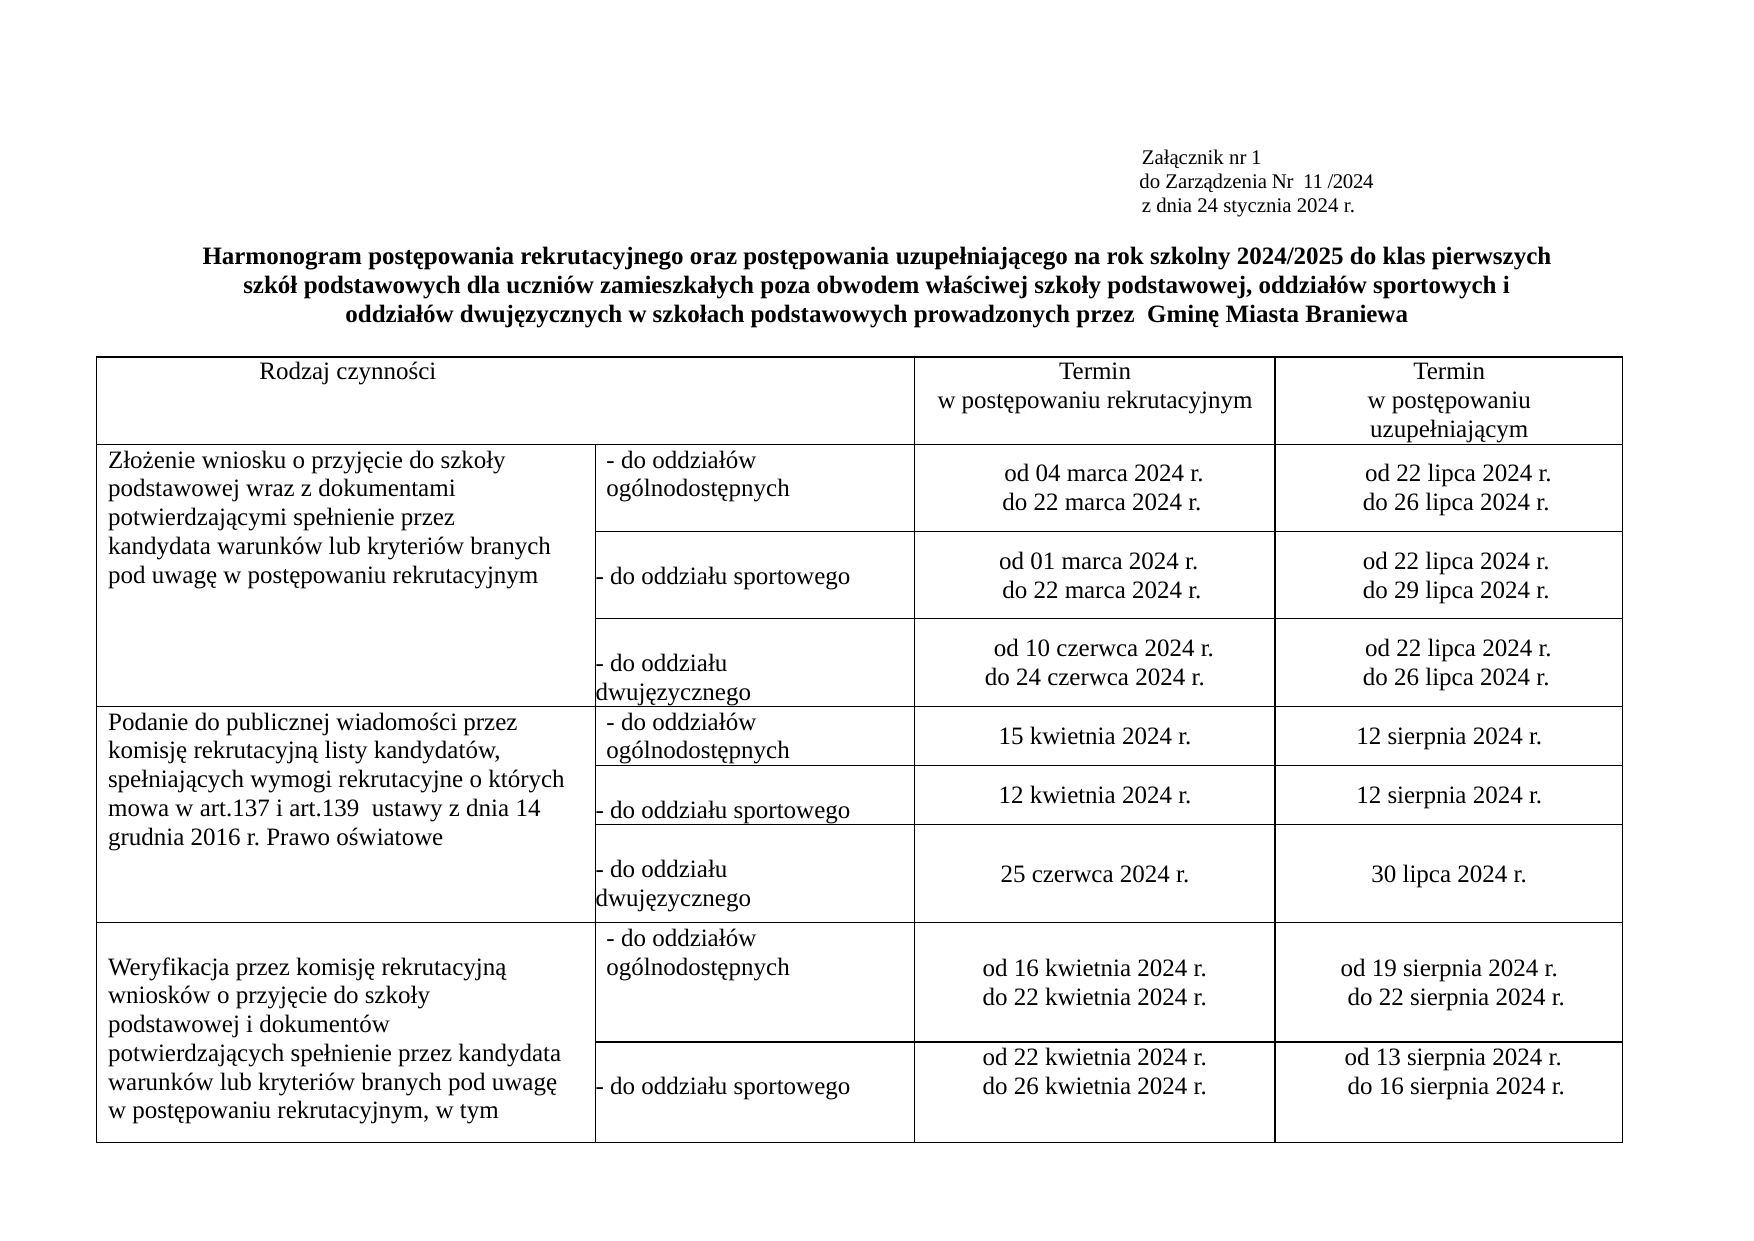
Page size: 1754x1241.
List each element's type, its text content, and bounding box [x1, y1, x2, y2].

table_cell od 01 marca 2024 r. do 22 marca 2024 r. [915, 532, 1274, 618]
text z dnia 24 stycznia 2024 r. [92, 193, 1505, 217]
table_cell od 10 czerwca 2024 r. do 24 czerwca 2024 r. [915, 619, 1274, 706]
table_cell od 04 marca 2024 r. do 22 marca 2024 r. [915, 445, 1274, 531]
table_cell Złożenie wniosku o przyjęcie do szkoły podstawowej wraz z dokumentami potwierdzającymi spełnienie przez kandydata warunków lub kryteriów branych pod uwagę w postępowaniu rekrutacyjnym [97, 445, 595, 706]
table_cell 12 sierpnia 2024 r. [1276, 707, 1622, 765]
table_header Rodzaj czynności [97, 358, 914, 444]
table_cell 12 sierpnia 2024 r. [1276, 766, 1622, 824]
subtitle Harmonogram postępowania rekrutacyjnego oraz postępowania uzupełniającego na rok szkolny 2024/2025 do klas pierwszych szkół podstawowych dla uczniów zamieszkałych poza obwodem właściwej szkoły podstawowej, oddziałów sportowych i oddziałów dwujęzycznych w szkołach podstawowych prowadzonych przez Gminę Miasta Braniewa [187, 241, 1567, 327]
table_cell - do oddziału sportowego [596, 532, 914, 618]
table_cell - do oddziałów ogólnodostępnych [596, 445, 914, 531]
table_cell 15 kwietnia 2024 r. [915, 707, 1274, 765]
table_cell od 22 lipca 2024 r. do 26 lipca 2024 r. [1276, 619, 1622, 706]
table_cell - do oddziału dwujęzycznego [596, 619, 914, 706]
table_cell 30 lipca 2024 r. [1276, 825, 1622, 922]
table_cell - do oddziału sportowego [596, 766, 914, 824]
table_header Termin w postępowaniu uzupełniającym [1276, 358, 1622, 444]
table_cell 25 czerwca 2024 r. [915, 825, 1274, 922]
table_header Termin w postępowaniu rekrutacyjnym [915, 358, 1274, 444]
table_cell od 22 lipca 2024 r. do 26 lipca 2024 r. [1276, 445, 1622, 531]
table_cell od 13 sierpnia 2024 r. do 16 sierpnia 2024 r. [1276, 1043, 1622, 1142]
text Załącznik nr 1 do Zarządzenia Nr 11 /2024 [92, 145, 1417, 193]
table_cell - do oddziałów ogólnodostępnych [596, 923, 914, 1041]
table_cell Podanie do publicznej wiadomości przez komisję rekrutacyjną listy kandydatów, spełniających wymogi rekrutacyjne o których mowa w art.137 i art.139 ustawy z dnia 14 grudnia 2016 r. Prawo oświatowe [97, 707, 595, 922]
table_cell od 22 lipca 2024 r. do 29 lipca 2024 r. [1276, 532, 1622, 618]
table_cell - do oddziału sportowego [596, 1043, 914, 1142]
table_cell od 19 sierpnia 2024 r. do 22 sierpnia 2024 r. [1276, 923, 1622, 1041]
table_cell - do oddziałów ogólnodostępnych [596, 707, 914, 765]
table_cell od 22 kwietnia 2024 r. do 26 kwietnia 2024 r. [915, 1043, 1274, 1142]
table_cell 12 kwietnia 2024 r. [915, 766, 1274, 824]
table_cell - do oddziału dwujęzycznego [596, 825, 914, 922]
table_cell Weryfikacja przez komisję rekrutacyjną wniosków o przyjęcie do szkoły podstawowej i dokumentów potwierdzających spełnienie przez kandydata warunków lub kryteriów branych pod uwagę w postępowaniu rekrutacyjnym, w tym [97, 923, 595, 1142]
table_cell od 16 kwietnia 2024 r. do 22 kwietnia 2024 r. [915, 923, 1274, 1041]
